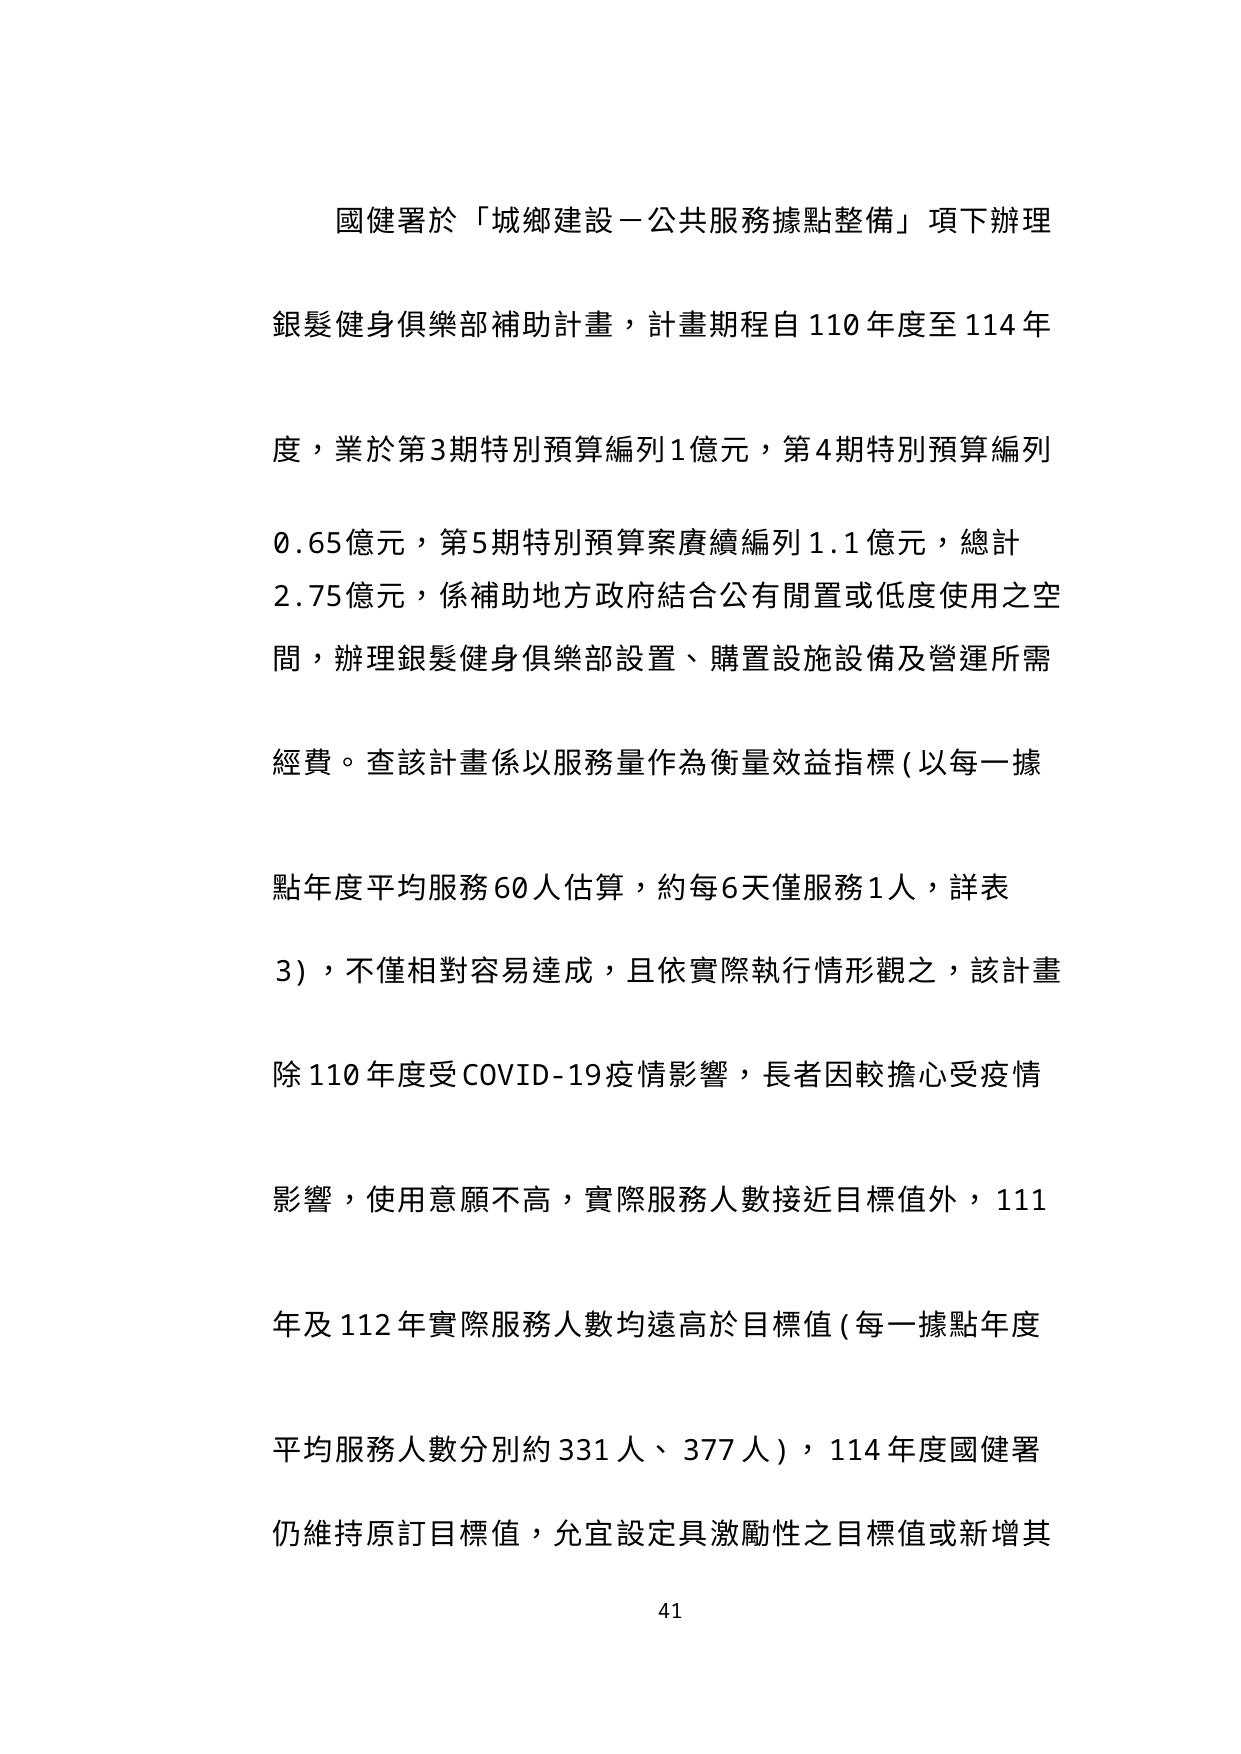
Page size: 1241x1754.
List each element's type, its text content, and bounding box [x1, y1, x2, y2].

text 國健署於「城鄉建設－公共服務據點整備」項下辦理銀髮健身俱樂部補助計畫，計畫期程自110年度至114年度，業於第3期特別預算編列1億元，第4期特別預算編列0.65億元，第5期特別預算案賡續編列1.1億元，總計2.75億元，係補助地方政府結合公有閒置或低度使用之空間，辦理銀髮健身俱樂部設置、購置設施設備及營運所需經費。查該計畫係以服務量作為衡量效益指標(以每一據點年度平均服務60人估算，約每6天僅服務1人，詳表3)，不僅相對容易達成，且依實際執行情形觀之，該計畫除110年度受COVID-19疫情影響，長者因較擔心受疫情影響，使用意願不高，實際服務人數接近目標值外，111年及112年實際服務人數均遠高於目標值(每一據點年度平均服務人數分別約331人、377人)，114年度國健署仍維持原訂目標值，允宜設定具激勵性之目標值或新增其 [266, 177, 1063, 1552]
